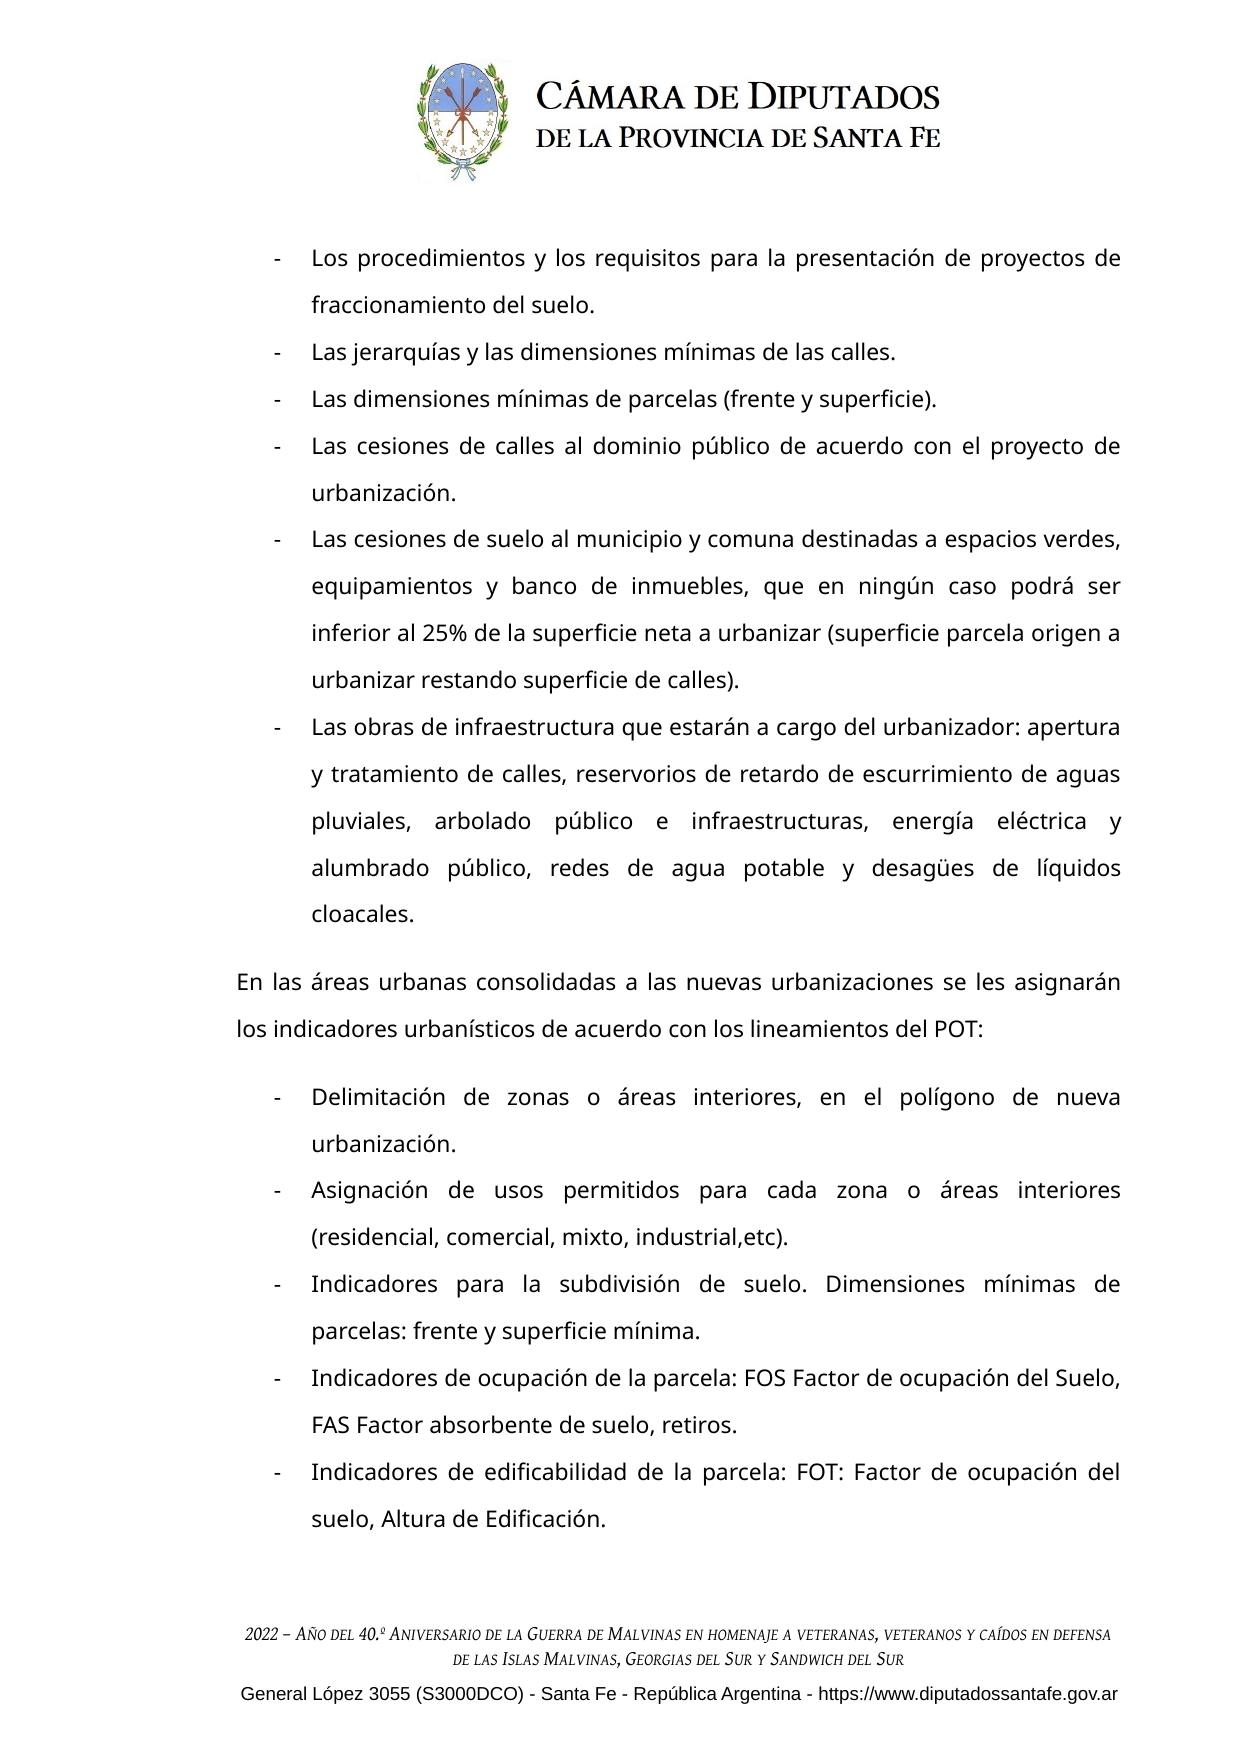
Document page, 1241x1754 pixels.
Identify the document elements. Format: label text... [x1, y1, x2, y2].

list Las cesiones de calles al dominio público de acuerdo con el proyecto de urbanización. [274, 430, 1122, 508]
list Los procedimientos y los requisitos para la presentación de proyectos de fraccionamiento del suelo. [274, 242, 1122, 320]
picture [413, 59, 945, 183]
list Las jerarquías y las dimensiones mínimas de las calles. [274, 336, 1122, 367]
list Las dimensiones mínimas de parcelas (frente y superficie). [274, 383, 1122, 414]
text En las áreas urbanas consolidadas a las nuevas urbanizaciones se les asignarán los indicadores urbanísticos de acuerdo con los lineamientos del POT: [236, 966, 1122, 1044]
list Indicadores de edificabilidad de la parcela: FOT: Factor de ocupación del suelo, Altura de Edificación. [274, 1456, 1122, 1534]
list Indicadores para la subdivisión de suelo. Dimensiones mínimas de parcelas: frente y superficie mínima. [274, 1268, 1122, 1346]
list Las cesiones de suelo al municipio y comuna destinadas a espacios verdes, equipamientos y banco de inmuebles, que en ningún caso podrá ser inferior al 25% de la superficie neta a urbanizar (superficie parcela origen a urbanizar restando superficie de calles). [274, 523, 1122, 695]
list Delimitación de zonas o áreas interiores, en el polígono de nueva urbanización. [274, 1081, 1122, 1159]
list Las obras de infraestructura que estarán a cargo del urbanizador: apertura y tratamiento de calles, reservorios de retardo de escurrimiento de aguas pluviales, arbolado público e infraestructuras, energía eléctrica y alumbrado público, redes de agua potable y desagües de líquidos cloacales. [274, 711, 1122, 930]
list Asignación de usos permitidos para cada zona o áreas interiores (residencial, comercial, mixto, industrial,etc). [274, 1174, 1122, 1253]
list Indicadores de ocupación de la parcela: FOS Factor de ocupación del Suelo, FAS Factor absorbente de suelo, retiros. [274, 1362, 1122, 1440]
